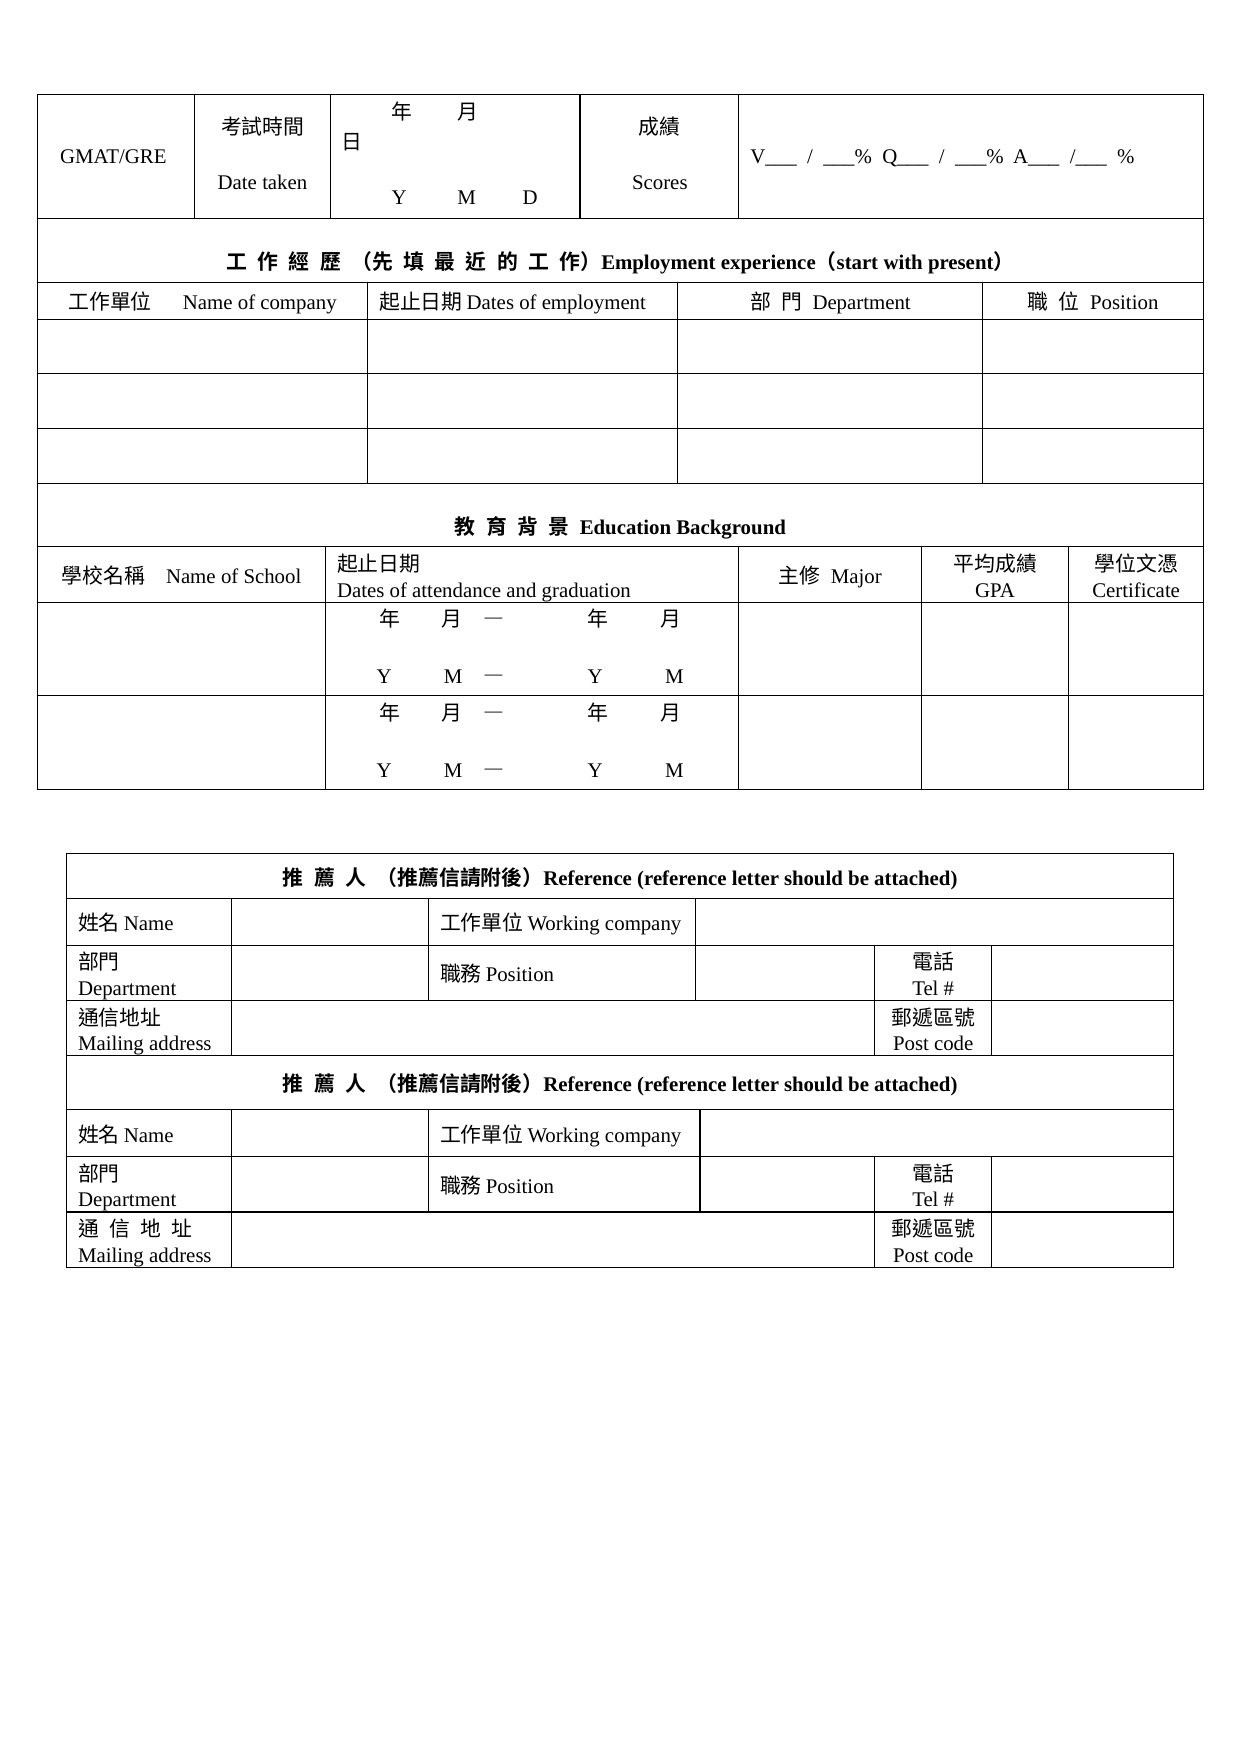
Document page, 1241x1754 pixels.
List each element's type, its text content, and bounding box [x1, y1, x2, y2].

table_cell [38, 696, 325, 789]
table_cell 部門Department [67, 946, 231, 1000]
table_cell [983, 374, 1203, 428]
table_cell 學位文憑 Certificate [1069, 547, 1203, 602]
table_cell [678, 374, 982, 428]
table_cell [678, 429, 982, 483]
table_cell 工 作 經 歷 （先 填 最 近 的 工 作）Employment experience（start with present） [38, 219, 1203, 282]
table_cell [739, 603, 921, 695]
table_cell 通 信 地 址 Mailing address [67, 1213, 231, 1267]
table_cell [232, 946, 428, 1000]
table_cell 工作單位 Name of company [38, 283, 367, 319]
table_cell [38, 603, 325, 695]
table_cell 職 位 Position [983, 283, 1203, 319]
table_cell [992, 1001, 1173, 1055]
table_cell [701, 1157, 874, 1211]
table_cell [368, 429, 677, 483]
table_cell [232, 1157, 428, 1211]
table_cell [232, 1110, 428, 1156]
table_cell [983, 320, 1203, 373]
table_cell [232, 1001, 874, 1055]
table_cell 年 月 日 Y M D [331, 95, 579, 218]
table_cell 教 育 背 景 Education Background [38, 484, 1203, 546]
table_cell [922, 603, 1068, 695]
table_cell [678, 320, 982, 373]
table_cell 年 月 — 年 月 Y M — Y M [326, 603, 738, 695]
table_cell 電話 Tel # [875, 1157, 991, 1211]
table_cell 職務Position [429, 946, 695, 1000]
table_cell GMAT/GRE [38, 95, 194, 218]
table_cell V___ / ___% Q___ / ___% A___ /___ % [739, 95, 1203, 218]
table_cell [368, 374, 677, 428]
table_cell 工作單位Working company [429, 899, 695, 944]
table_cell 郵遞區號 Post code [875, 1213, 991, 1267]
table_cell [992, 946, 1173, 1000]
table_cell 平均成績GPA [922, 547, 1068, 602]
table_cell [38, 320, 367, 373]
table_cell [992, 1213, 1173, 1267]
table_cell [232, 899, 428, 944]
table_cell 起止日期 Dates of attendance and graduation [326, 547, 738, 602]
table_cell 成績 Scores [581, 95, 738, 218]
table_cell [701, 1110, 1173, 1156]
table_cell [696, 899, 1173, 944]
table_cell [739, 696, 921, 789]
table_cell 部門Department [67, 1157, 231, 1211]
table_cell 主修 Major [739, 547, 921, 602]
table_cell [922, 696, 1068, 789]
table_cell 郵遞區號 Post code [875, 1001, 991, 1055]
table_cell 部 門 Department [678, 283, 982, 319]
table_cell 姓名Name [67, 1110, 231, 1156]
table_cell 考試時間 Date taken [195, 95, 330, 218]
table_cell 推 薦 人 （推薦信請附後）Reference (reference letter should be attached) [67, 1056, 1173, 1109]
table_cell [38, 429, 367, 483]
table_cell [232, 1213, 874, 1267]
table_cell [983, 429, 1203, 483]
table_cell [38, 374, 367, 428]
table_cell 姓名Name [67, 899, 231, 944]
table_cell 通信地址 Mailing address [67, 1001, 231, 1055]
table_cell [992, 1157, 1173, 1211]
table_cell 年 月 — 年 月 Y M — Y M [326, 696, 738, 789]
table_cell 學校名稱 Name of School [38, 547, 325, 602]
table_cell 工作單位Working company [429, 1110, 699, 1156]
table_cell 電話 Tel # [875, 946, 991, 1000]
table_cell 職務Position [429, 1157, 699, 1211]
table_cell [368, 320, 677, 373]
table_cell [696, 946, 874, 1000]
table_header 推 薦 人 （推薦信請附後）Reference (reference letter should be attached) [67, 854, 1173, 898]
table_cell [1069, 603, 1203, 695]
table_cell [1069, 696, 1203, 789]
table_cell 起止日期Dates of employment [368, 283, 677, 319]
